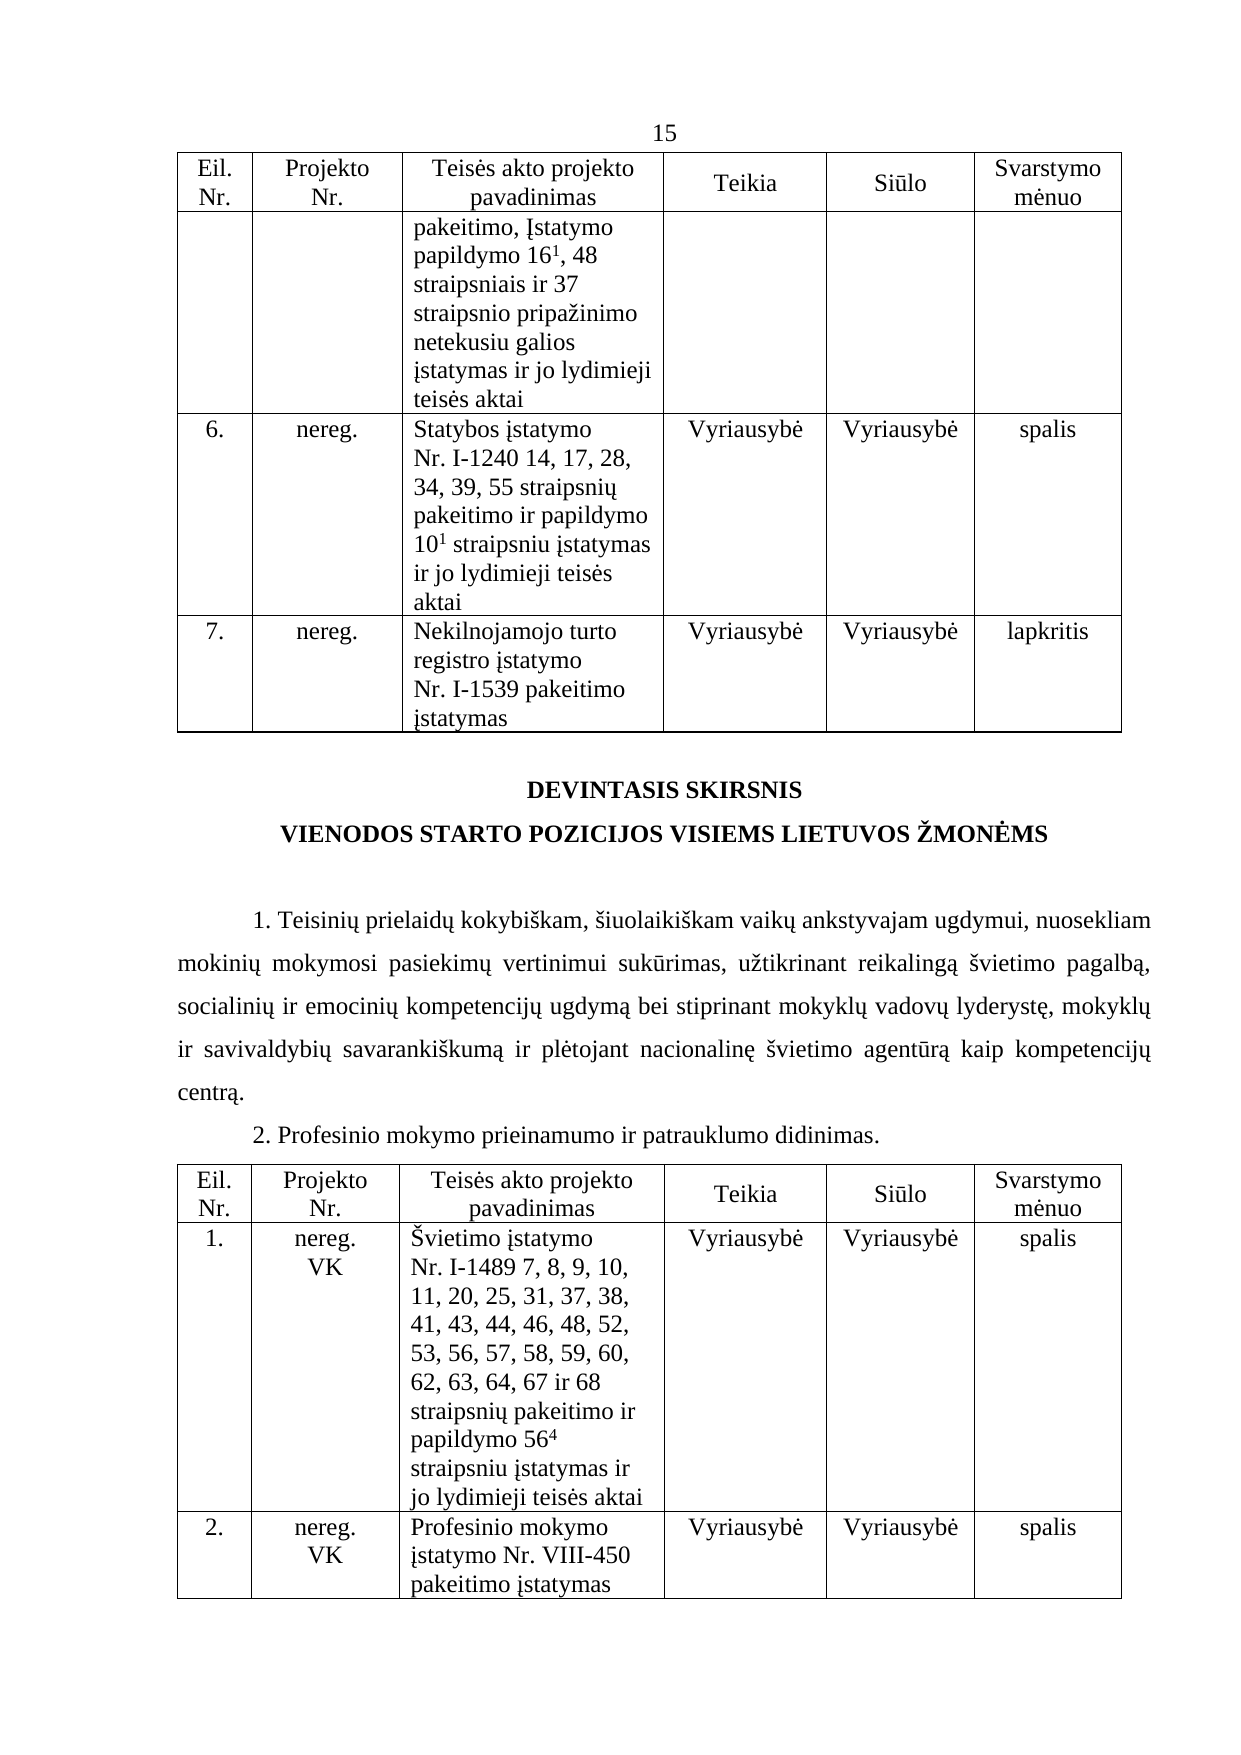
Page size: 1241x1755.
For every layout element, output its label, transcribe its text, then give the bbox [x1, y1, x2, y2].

table_cell Vyriausybė [665, 1512, 826, 1598]
table_cell nereg. VK [252, 1512, 399, 1598]
table_cell 6. [178, 414, 252, 615]
table_cell Vyriausybė [827, 1223, 974, 1511]
table_cell nereg. [253, 414, 402, 615]
table_header Teikia [664, 153, 826, 211]
table_cell Švietimo įstatymo Nr. I-1489 7, 8, 9, 10, 11, 20, 25, 31, 37, 38, 41, 43, 44, 46, 48, 52, 53, 56, 57, 58, 59, 60, 62, 63, 64, 67 ir 68 straipsnių pakeitimo ir papildymo 564 straipsniu įstatymas ir jo lydimieji teisės aktai [400, 1223, 664, 1511]
table_cell nereg. [253, 616, 402, 731]
table_cell Nekilnojamojo turto registro įstatymo Nr. I‑1539 pakeitimo įstatymas [403, 616, 663, 731]
table_header Projekto Nr. [252, 1165, 399, 1222]
table_cell Vyriausybė [827, 414, 974, 615]
table_cell Vyriausybė [827, 1512, 974, 1598]
table_header Eil. Nr. [178, 153, 252, 211]
text VIENODOS STARTO POZICIJOS VISIEMS LIETUVOS ŽMONĖMS [177, 819, 1152, 847]
table_cell Vyriausybė [664, 414, 826, 615]
table_header Siūlo [827, 1165, 974, 1222]
table_cell [178, 212, 252, 413]
table_cell [253, 212, 402, 413]
table_cell Vyriausybė [664, 616, 826, 731]
table_cell pakeitimo, Įstatymo papildymo 161, 48 straipsniais ir 37 straipsnio pripažinimo netekusiu galios įstatymas ir jo lydimieji teisės aktai [403, 212, 663, 413]
table_header Teisės akto projekto pavadinimas [400, 1165, 664, 1222]
table_cell spalis [975, 1223, 1121, 1511]
table_cell 1. [178, 1223, 251, 1511]
table_header Svarstymo mėnuo [975, 153, 1121, 211]
table_cell Profesinio mokymo įstatymo Nr. VIII-450 pakeitimo įstatymas [400, 1512, 664, 1598]
table_cell lapkritis [975, 616, 1121, 731]
table_cell 7. [178, 616, 252, 731]
table_cell [827, 212, 974, 413]
table_cell [664, 212, 826, 413]
table_header Siūlo [827, 153, 974, 211]
text 1. Teisinių prielaidų kokybiškam, šiuolaikiškam vaikų ankstyvajam ugdymui, nuosekliam mokinių mokymosi pasiekimų vertinimui sukūrimas, užtikrinant reikalingą švietimo pagalbą, socialinių ir emocinių kompetencijų ugdymą bei stiprinant mokyklų vadovų lyderystę, mokyklų ir savivaldybių savarankiškumą ir plėtojant nacionalinę švietimo agentūrą kaip kompetencijų centrą. [177, 905, 1152, 1106]
table_cell [975, 212, 1121, 413]
table_cell Statybos įstatymo Nr. I-1240 14, 17, 28, 34, 39, 55 straipsnių pakeitimo ir papildymo 101 straipsniu įstatymas ir jo lydimieji teisės aktai [403, 414, 663, 615]
text 2. Profesinio mokymo prieinamumo ir patrauklumo didinimas. [177, 1121, 1152, 1149]
table_header Teisės akto projekto pavadinimas [403, 153, 663, 211]
table_cell spalis [975, 1512, 1121, 1598]
text DEVINTASIS SKIRSNIS [177, 776, 1152, 804]
table_header Eil. Nr. [178, 1165, 251, 1222]
table_cell nereg. VK [252, 1223, 399, 1511]
table_header Teikia [665, 1165, 826, 1222]
table_cell 2. [178, 1512, 251, 1598]
table_header Svarstymo mėnuo [975, 1165, 1121, 1222]
table_header Projekto Nr. [253, 153, 402, 211]
table_cell Vyriausybė [827, 616, 974, 731]
table_cell spalis [975, 414, 1121, 615]
table_cell Vyriausybė [665, 1223, 826, 1511]
